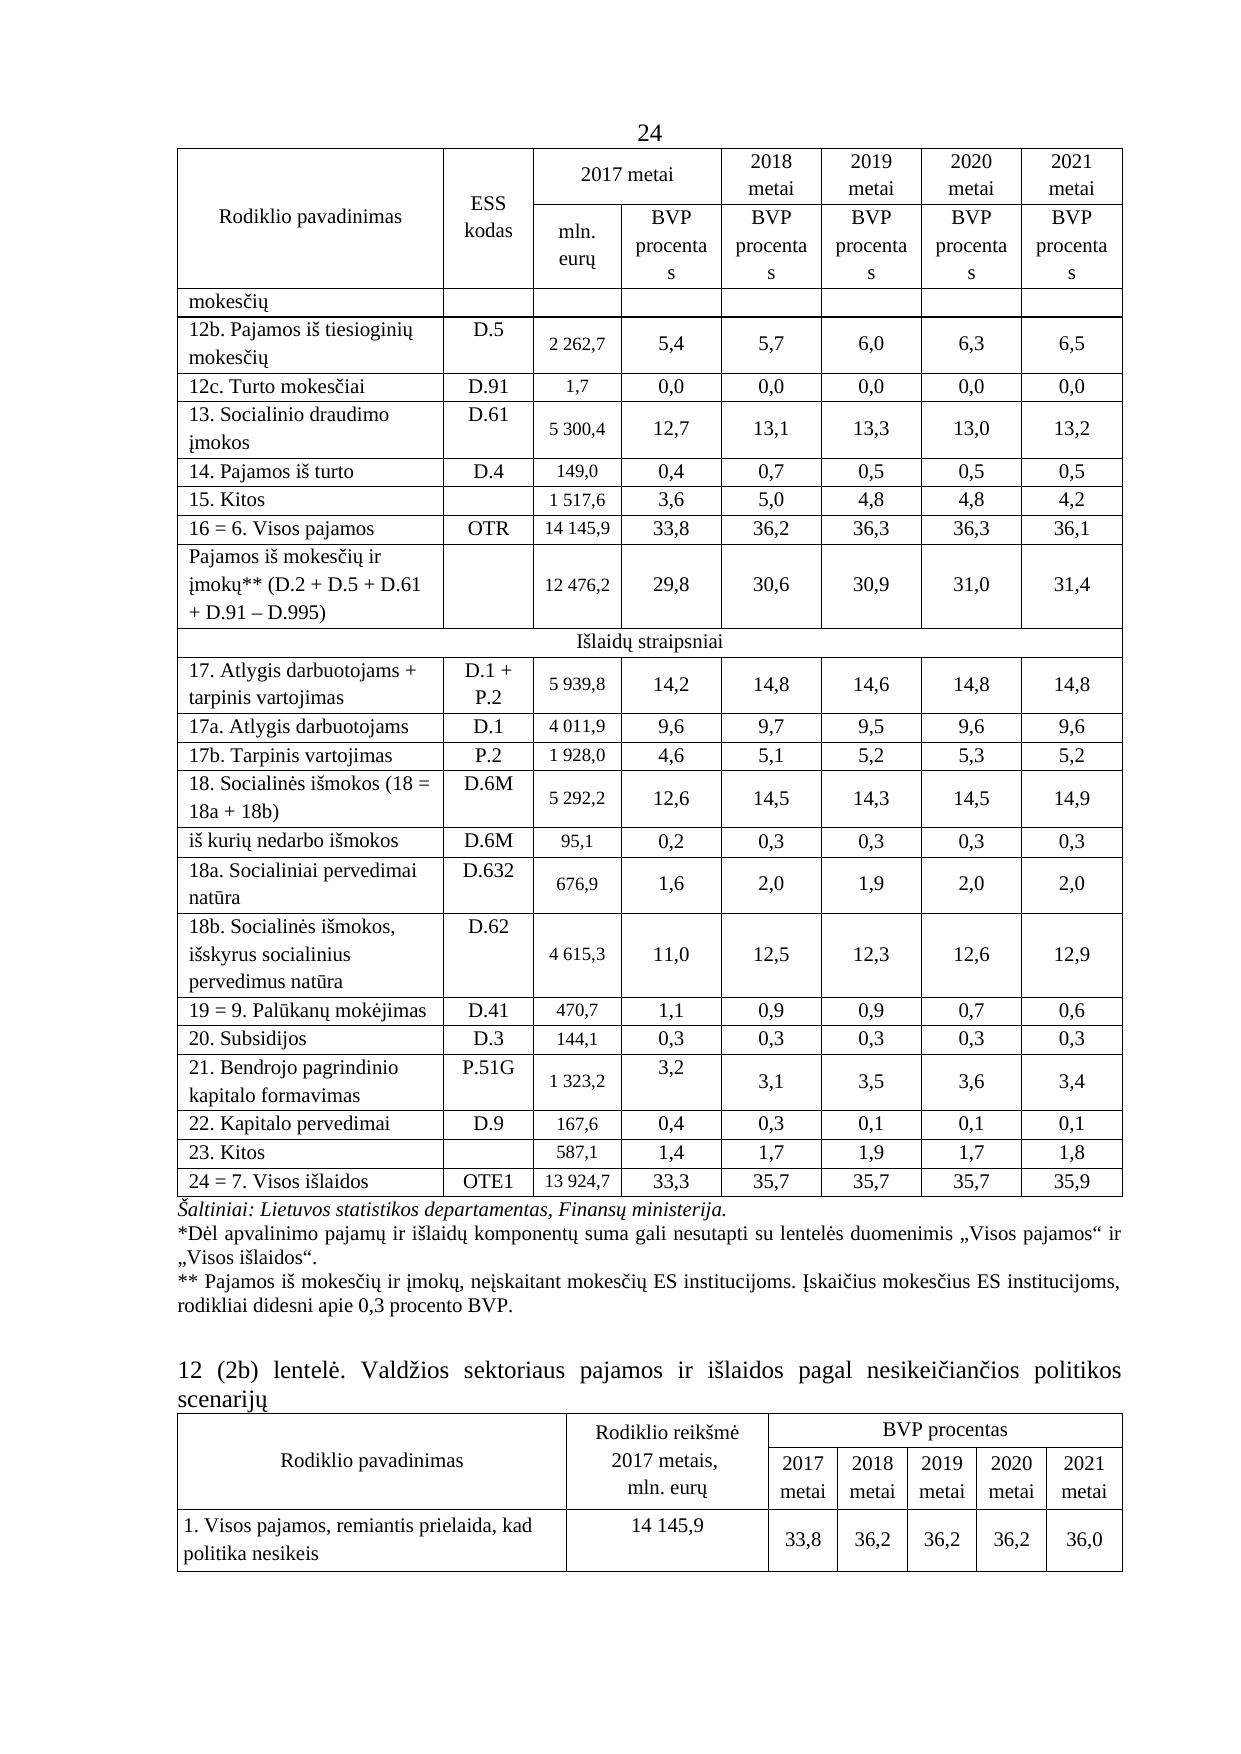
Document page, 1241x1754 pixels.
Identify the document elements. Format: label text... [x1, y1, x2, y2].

table_cell 0,3 [822, 828, 921, 857]
table_cell 2021 metai [1047, 1448, 1122, 1509]
table_cell 5,1 [722, 743, 821, 770]
table_cell 0,3 [1022, 1026, 1122, 1054]
table_cell [1022, 289, 1122, 316]
table_cell 13,0 [922, 402, 1021, 457]
table_cell 5 300,4 [534, 402, 621, 457]
table_cell 18. Socialinės išmokos (18 = 18a + 18b) [178, 771, 443, 827]
table_cell 13 924,7 [534, 1169, 621, 1196]
table_cell 0,2 [622, 828, 721, 857]
table_cell 5 292,2 [534, 771, 621, 827]
table_cell 1,1 [622, 998, 721, 1025]
table_cell 24 = 7. Visos išlaidos [178, 1169, 443, 1196]
table_header Rodiklio pavadinimas [178, 149, 443, 288]
table_cell 5,2 [822, 743, 921, 770]
table_cell 11,0 [622, 914, 721, 997]
table_cell 18a. Socialiniai pervedimai natūra [178, 858, 443, 913]
table_cell 0,3 [922, 1026, 1021, 1054]
table_cell 5,0 [722, 487, 821, 515]
table_cell 6,0 [822, 318, 921, 373]
text ** Pajamos iš mokesčių ir įmokų, neįskaitant mokesčių ES institucijoms. Įskaičius mokesčius ES institucijoms, rodikliai didesni apie 0,3 procento BVP. [177, 1269, 1122, 1317]
table_cell 1,9 [822, 1140, 921, 1167]
table_cell 2019 metai [908, 1448, 976, 1509]
table_cell 12,9 [1022, 914, 1122, 997]
table_cell 33,8 [769, 1510, 837, 1571]
table_cell 1,9 [822, 858, 921, 913]
table_cell 35,7 [722, 1169, 821, 1196]
table_cell BVP procentas [622, 205, 721, 288]
table_cell iš kurių nedarbo išmokos [178, 828, 443, 857]
table_cell 1 517,6 [534, 487, 621, 515]
table_cell [622, 289, 721, 316]
table_cell 16 = 6. Visos pajamos [178, 516, 443, 543]
table_cell 14,8 [1022, 658, 1122, 713]
table_cell 0,4 [622, 1111, 721, 1139]
table_cell D.61 [444, 402, 533, 457]
table_cell 470,7 [534, 998, 621, 1025]
table_cell D.6M [444, 828, 533, 857]
table_cell 14 145,9 [534, 516, 621, 543]
table_cell 36,1 [1022, 516, 1122, 543]
table_cell P.2 [444, 743, 533, 770]
table_cell D.632 [444, 858, 533, 913]
table_cell 12,6 [922, 914, 1021, 997]
table_cell 30,9 [822, 545, 921, 628]
table_cell 12,5 [722, 914, 821, 997]
table_header 2018 metai [722, 149, 821, 204]
table_cell 14,3 [822, 771, 921, 827]
table_header 2017 metai [534, 149, 721, 204]
table_cell 0,3 [722, 828, 821, 857]
table_cell 36,2 [908, 1510, 976, 1571]
table_cell 6,3 [922, 318, 1021, 373]
table_cell 36,0 [1047, 1510, 1122, 1571]
table_cell 0,5 [1022, 459, 1122, 486]
table_cell 0,1 [922, 1111, 1021, 1139]
table_cell 36,2 [838, 1510, 907, 1571]
table_cell 0,1 [1022, 1111, 1122, 1139]
table_cell D.5 [444, 318, 533, 373]
table_cell 0,6 [1022, 998, 1122, 1025]
table_cell D.62 [444, 914, 533, 997]
table_cell D.1 [444, 714, 533, 742]
table_header Rodiklio pavadinimas [178, 1414, 566, 1509]
table_cell 3,6 [622, 487, 721, 515]
table_cell 22. Kapitalo pervedimai [178, 1111, 443, 1139]
table_cell 1,6 [622, 858, 721, 913]
table_cell 1,7 [922, 1140, 1021, 1167]
table_cell 2018 metai [838, 1448, 907, 1509]
table_cell 33,3 [622, 1169, 721, 1196]
table_cell 0,3 [822, 1026, 921, 1054]
table_header 2019 metai [822, 149, 921, 204]
table_cell D.6M [444, 771, 533, 827]
table_cell 0,0 [822, 374, 921, 401]
table_cell 12c. Turto mokesčiai [178, 374, 443, 401]
table_header 2021 metai [1022, 149, 1122, 204]
table_cell 9,6 [622, 714, 721, 742]
table_cell BVP procentas [1022, 205, 1122, 288]
table_cell [722, 289, 821, 316]
table_cell 5,2 [1022, 743, 1122, 770]
table_cell 9,6 [922, 714, 1021, 742]
table_cell 12,3 [822, 914, 921, 997]
table_cell 3,2 [622, 1055, 721, 1110]
table_cell 3,1 [722, 1055, 821, 1110]
table_cell 1,7 [722, 1140, 821, 1167]
table_cell 0,1 [822, 1111, 921, 1139]
table_cell 35,7 [822, 1169, 921, 1196]
table_cell BVP procentas [822, 205, 921, 288]
table_cell 14,6 [822, 658, 921, 713]
table_cell 1. Visos pajamos, remiantis prielaida, kad politika nesikeis [178, 1510, 566, 1571]
table_cell 5,3 [922, 743, 1021, 770]
table_cell [444, 289, 533, 316]
table_cell 0,0 [622, 374, 721, 401]
table_cell 0,3 [722, 1111, 821, 1139]
table_cell 2,0 [1022, 858, 1122, 913]
table_cell D.3 [444, 1026, 533, 1054]
table_cell 14. Pajamos iš turto [178, 459, 443, 486]
table_cell [444, 487, 533, 515]
table_cell 13,2 [1022, 402, 1122, 457]
table_cell 1,7 [534, 374, 621, 401]
table_cell BVP procentas [722, 205, 821, 288]
table_cell D.1 + P.2 [444, 658, 533, 713]
table_cell 0,7 [722, 459, 821, 486]
table_cell 14,8 [722, 658, 821, 713]
table_cell 15. Kitos [178, 487, 443, 515]
table_cell 0,5 [922, 459, 1021, 486]
text 12 (2b) lentelė. Valdžios sektoriaus pajamos ir išlaidos pagal nesikeičiančios politikos scenarijų [177, 1355, 1122, 1412]
table_cell 0,0 [1022, 374, 1122, 401]
table_cell 14,8 [922, 658, 1021, 713]
table_cell 17b. Tarpinis vartojimas [178, 743, 443, 770]
table_cell 36,2 [722, 516, 821, 543]
table_cell 167,6 [534, 1111, 621, 1139]
table_cell 0,3 [622, 1026, 721, 1054]
table_cell 5,7 [722, 318, 821, 373]
text Šaltiniai: Lietuvos statistikos departamentas, Finansų ministerija. [177, 1197, 1122, 1221]
table_cell 30,6 [722, 545, 821, 628]
table_header Rodiklio reikšmė 2017 metais, mln. eurų [567, 1414, 768, 1509]
table_cell 36,3 [922, 516, 1021, 543]
table_cell 14,5 [722, 771, 821, 827]
table_cell 95,1 [534, 828, 621, 857]
table_cell 0,0 [722, 374, 821, 401]
table_cell 0,3 [1022, 828, 1122, 857]
table_cell 4,8 [922, 487, 1021, 515]
table_cell D.4 [444, 459, 533, 486]
table_cell 3,6 [922, 1055, 1021, 1110]
table_cell P.51G [444, 1055, 533, 1110]
table_cell 36,3 [822, 516, 921, 543]
table_cell 0,0 [922, 374, 1021, 401]
table_cell 12,7 [622, 402, 721, 457]
table_cell 14,2 [622, 658, 721, 713]
table_cell 14,5 [922, 771, 1021, 827]
table_cell mln. eurų [534, 205, 621, 288]
table_cell 4 615,3 [534, 914, 621, 997]
table_cell Pajamos iš mokesčių ir įmokų** (D.2 + D.5 + D.61 + D.91 – D.995) [178, 545, 443, 628]
table_cell 0,3 [922, 828, 1021, 857]
table_cell 14,9 [1022, 771, 1122, 827]
table_cell 3,5 [822, 1055, 921, 1110]
table_cell 1,8 [1022, 1140, 1122, 1167]
table_cell 35,7 [922, 1169, 1021, 1196]
table_cell 676,9 [534, 858, 621, 913]
table_cell 21. Bendrojo pagrindinio kapitalo formavimas [178, 1055, 443, 1110]
table_cell 12 476,2 [534, 545, 621, 628]
table_cell 13. Socialinio draudimo įmokos [178, 402, 443, 457]
table_cell 17. Atlygis darbuotojams + tarpinis vartojimas [178, 658, 443, 713]
table_cell [822, 289, 921, 316]
table_cell 0,3 [722, 1026, 821, 1054]
table_cell 0,9 [722, 998, 821, 1025]
table_cell 6,5 [1022, 318, 1122, 373]
table_cell 0,5 [822, 459, 921, 486]
table_cell 1 928,0 [534, 743, 621, 770]
table_cell 9,6 [1022, 714, 1122, 742]
table_cell 33,8 [622, 516, 721, 543]
table_cell 5,4 [622, 318, 721, 373]
table_cell 12,6 [622, 771, 721, 827]
table_cell Išlaidų straipsniai [178, 629, 1122, 657]
table_cell 4 011,9 [534, 714, 621, 742]
table_cell 23. Kitos [178, 1140, 443, 1167]
table_cell 17a. Atlygis darbuotojams [178, 714, 443, 742]
table_cell 0,7 [922, 998, 1021, 1025]
table_cell 9,7 [722, 714, 821, 742]
table_cell 31,0 [922, 545, 1021, 628]
table_cell 4,8 [822, 487, 921, 515]
table_cell 13,3 [822, 402, 921, 457]
table_cell D.41 [444, 998, 533, 1025]
table_cell 2017 metai [769, 1448, 837, 1509]
table_cell 4,6 [622, 743, 721, 770]
table_cell 12b. Pajamos iš tiesioginių mokesčių [178, 318, 443, 373]
table_cell 18b. Socialinės išmokos, išskyrus socialinius pervedimus natūra [178, 914, 443, 997]
table_cell 149,0 [534, 459, 621, 486]
table_cell 4,2 [1022, 487, 1122, 515]
table_cell 13,1 [722, 402, 821, 457]
table_cell 0,9 [822, 998, 921, 1025]
table_cell 3,4 [1022, 1055, 1122, 1110]
table_cell 20. Subsidijos [178, 1026, 443, 1054]
table_cell [444, 1140, 533, 1167]
table_cell 35,9 [1022, 1169, 1122, 1196]
table_cell 31,4 [1022, 545, 1122, 628]
table_cell 587,1 [534, 1140, 621, 1167]
table_header 2020 metai [922, 149, 1021, 204]
table_cell mokesčių [178, 289, 443, 316]
table_cell 9,5 [822, 714, 921, 742]
table_cell BVP procentas [922, 205, 1021, 288]
table_cell 0,4 [622, 459, 721, 486]
table_cell D.9 [444, 1111, 533, 1139]
table_cell 2,0 [922, 858, 1021, 913]
table_cell 2020 metai [977, 1448, 1046, 1509]
table_header BVP procentas [769, 1414, 1122, 1447]
table_cell 1,4 [622, 1140, 721, 1167]
table_cell 2,0 [722, 858, 821, 913]
table_cell D.91 [444, 374, 533, 401]
table_cell 144,1 [534, 1026, 621, 1054]
table_cell 5 939,8 [534, 658, 621, 713]
table_cell [922, 289, 1021, 316]
table_cell [444, 545, 533, 628]
table_cell OTE1 [444, 1169, 533, 1196]
table_cell 1 323,2 [534, 1055, 621, 1110]
table_cell 29,8 [622, 545, 721, 628]
table_cell 19 = 9. Palūkanų mokėjimas [178, 998, 443, 1025]
table_header ESS kodas [444, 149, 533, 288]
table_cell OTR [444, 516, 533, 543]
table_cell [534, 289, 621, 316]
table_cell 36,2 [977, 1510, 1046, 1571]
text *Dėl apvalinimo pajamų ir išlaidų komponentų suma gali nesutapti su lentelės duomenimis „Visos pajamos“ ir „Visos išlaidos“. [177, 1221, 1122, 1269]
table_cell 2 262,7 [534, 318, 621, 373]
table_cell 14 145,9 [567, 1510, 768, 1571]
